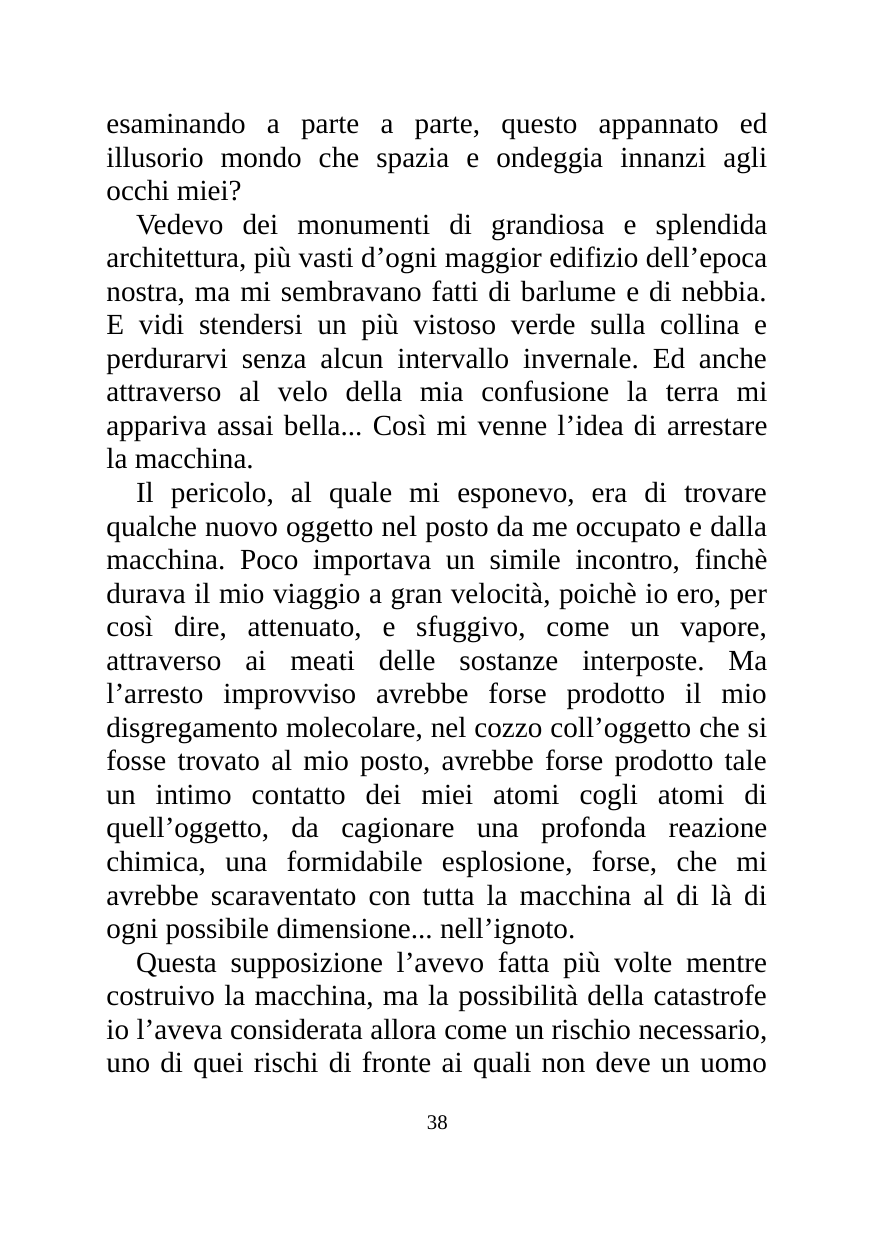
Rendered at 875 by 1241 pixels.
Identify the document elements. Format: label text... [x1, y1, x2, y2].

text Vedevo dei monumenti di grandiosa e splendida architettura, più vasti d’ogni maggior edifizio dell’epoca nostra, ma mi sembravano fatti di barlume e di nebbia. E vidi stendersi un più vistoso verde sulla collina e perdurarvi senza alcun intervallo invernale. Ed anche attraverso al velo della mia confusione la terra mi appariva assai bella... Così mi venne l’idea di arrestare la macchina. [106, 207, 768, 475]
text esaminando a parte a parte, questo appannato ed illusorio mondo che spazia e ondeggia innanzi agli occhi miei? [106, 106, 768, 207]
text Questa supposizione l’avevo fatta più volte mentre costruivo la macchina, ma la possibilità della catastrofe io l’aveva considerata allora come un rischio necessario, uno di quei rischi di fronte ai quali non deve un uomo [106, 945, 768, 1079]
text Il pericolo, al quale mi esponevo, era di trovare qualche nuovo oggetto nel posto da me occupato e dalla macchina. Poco importava un simile incontro, finchè durava il mio viaggio a gran velocità, poichè io ero, per così dire, attenuato, e sfuggivo, come un vapore, attraverso ai meati delle sostanze interposte. Ma l’arresto improvviso avrebbe forse prodotto il mio disgregamento molecolare, nel cozzo coll’oggetto che si fosse trovato al mio posto, avrebbe forse prodotto tale un intimo contatto dei miei atomi cogli atomi di quell’oggetto, da cagionare una profonda reazione chimica, una formidabile esplosione, forse, che mi avrebbe scaraventato con tutta la macchina al di là di ogni possibile dimensione... nell’ignoto. [106, 475, 768, 945]
